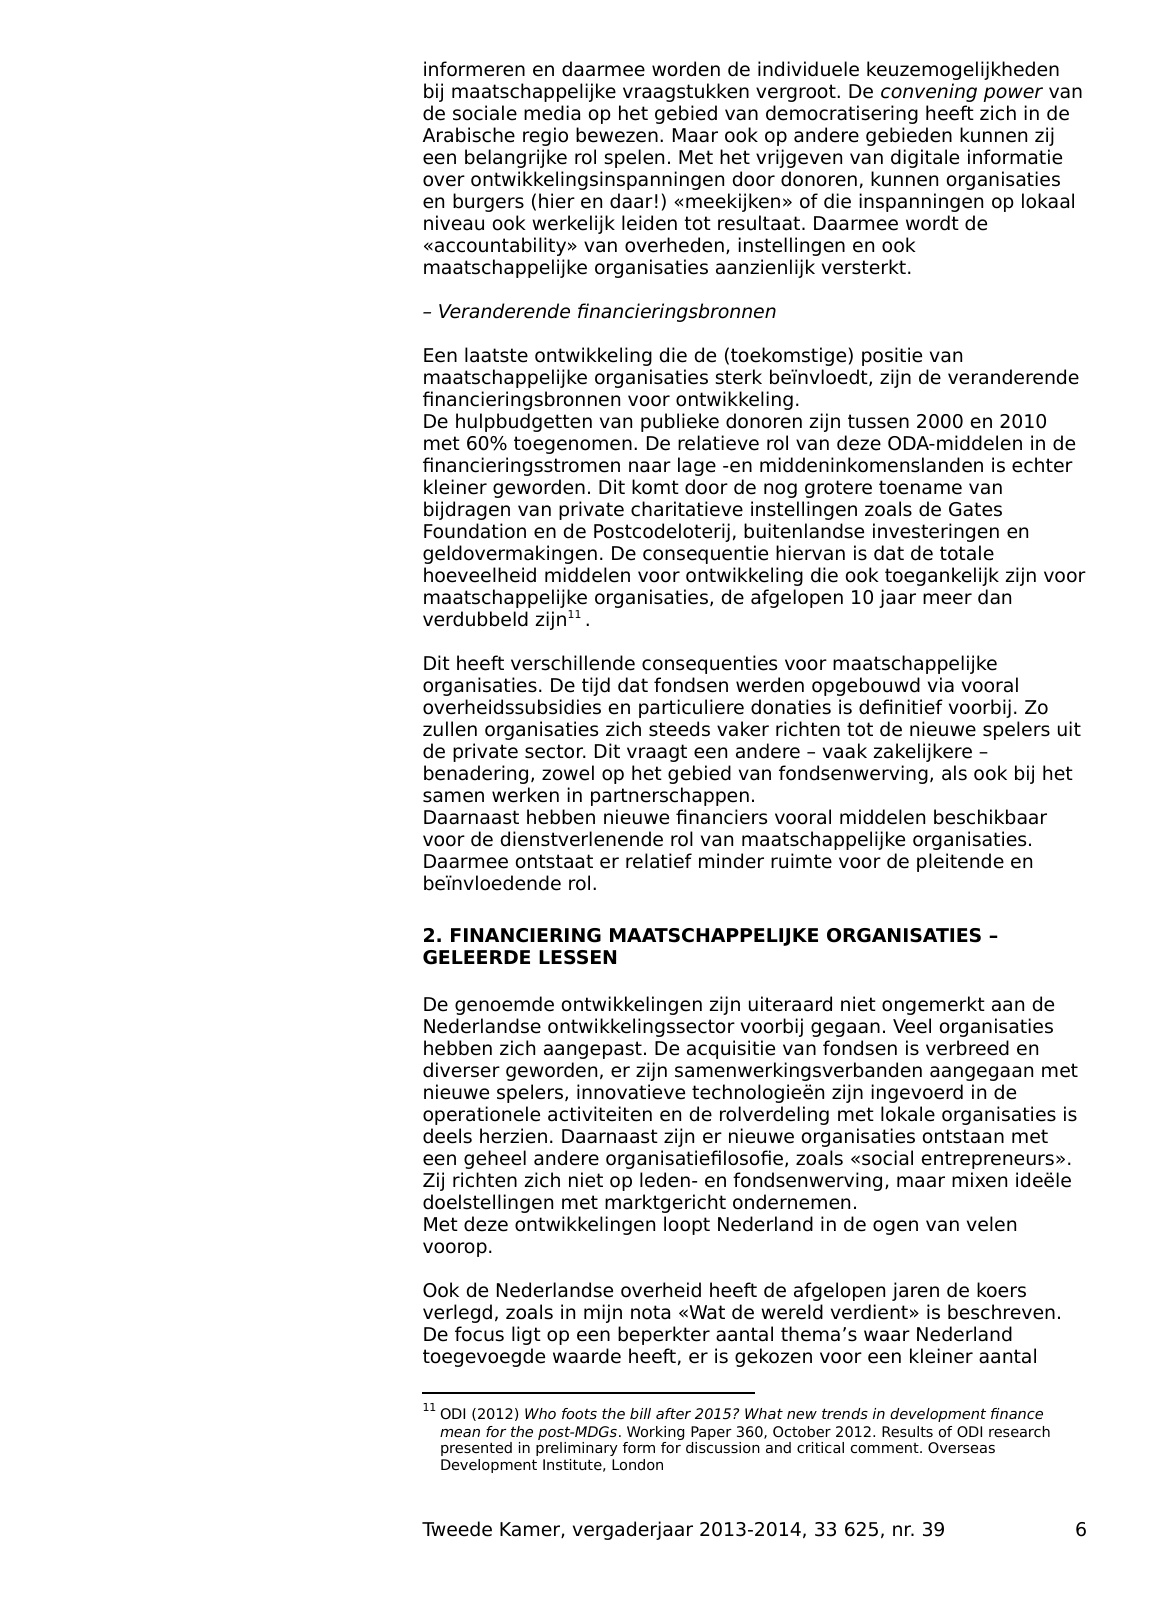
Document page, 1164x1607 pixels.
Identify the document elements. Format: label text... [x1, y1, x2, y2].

text Een laatste ontwikkeling die de (toekomstige) positie van maatschappelijke organisaties sterk beïnvloedt, zijn de veranderende financieringsbronnen voor ontwikkeling. [422, 345, 1087, 411]
text Met deze ontwikkelingen loopt Nederland in de ogen van velen voorop. [422, 1214, 1087, 1258]
text informeren en daarmee worden de individuele keuzemogelijkheden bij maatschappelijke vraagstukken vergroot. De convening power van de sociale media op het gebied van democratisering heeft zich in de Arabische regio bewezen. Maar ook op andere gebieden kunnen zij een belangrijke rol spelen. Met het vrijgeven van digitale informatie over ontwikkelingsinspanningen door donoren, kunnen organisaties en burgers (hier en daar!) «meekijken» of die inspanningen op lokaal niveau ook werkelijk leiden tot resultaat. Daarmee wordt de «accountability» van overheden, instellingen en ook maatschappelijke organisaties aanzienlijk versterkt. [422, 59, 1087, 279]
text Dit heeft verschillende consequenties voor maatschappelijke organisaties. De tijd dat fondsen werden opgebouwd via vooral overheidssubsidies en particuliere donaties is definitief voorbij. Zo zullen organisaties zich steeds vaker richten tot de nieuwe spelers uit de private sector. Dit vraagt een andere – vaak zakelijkere – benadering, zowel op het gebied van fondsenwerving, als ook bij het samen werken in partnerschappen. [422, 653, 1087, 807]
text ODI (2012) Who foots the bill after 2015? What new trends in development finance mean for the post-MDGs. Working Paper 360, October 2012. Results of ODI research presented in preliminary form for discussion and critical comment. Overseas Development Institute, London [422, 1402, 1087, 1474]
text De genoemde ontwikkelingen zijn uiteraard niet ongemerkt aan de Nederlandse ontwikkelingssector voorbij gegaan. Veel organisaties hebben zich aangepast. De acquisitie van fondsen is verbreed en diverser geworden, er zijn samenwerkingsverbanden aangegaan met nieuwe spelers, innovatieve technologieën zijn ingevoerd in de operationele activiteiten en de rolverdeling met lokale organisaties is deels herzien. Daarnaast zijn er nieuwe organisaties ontstaan met een geheel andere organisatiefilosofie, zoals «social entrepreneurs». Zij richten zich niet op leden- en fondsenwerving, maar mixen ideële doelstellingen met marktgericht ondernemen. [422, 994, 1087, 1214]
text Ook de Nederlandse overheid heeft de afgelopen jaren de koers verlegd, zoals in mijn nota «Wat de wereld verdient» is beschreven. De focus ligt op een beperkter aantal thema’s waar Nederland toegevoegde waarde heeft, er is gekozen voor een kleiner aantal [422, 1280, 1087, 1368]
text De hulpbudgetten van publieke donoren zijn tussen 2000 en 2010 met 60% toegenomen. De relatieve rol van deze ODA-middelen in de financieringsstromen naar lage -en middeninkomenslanden is echter kleiner geworden. Dit komt door de nog grotere toename van bijdragen van private charitatieve instellingen zoals de Gates Foundation en de Postcodeloterij, buitenlandse investeringen en geldovermakingen. De consequentie hiervan is dat de totale hoeveelheid middelen voor ontwikkeling die ook toegankelijk zijn voor maatschappelijke organisaties, de afgelopen 10 jaar meer dan verdubbeld zijn. [422, 411, 1087, 631]
subtitle – Veranderende financieringsbronnen [422, 301, 1087, 323]
text Daarnaast hebben nieuwe financiers vooral middelen beschikbaar voor de dienstverlenende rol van maatschappelijke organisaties. Daarmee ontstaat er relatief minder ruimte voor de pleitende en beïnvloedende rol. [422, 807, 1087, 895]
subtitle 2. FINANCIERING MAATSCHAPPELIJKE ORGANISATIES – GELEERDE LESSEN [422, 925, 1087, 969]
